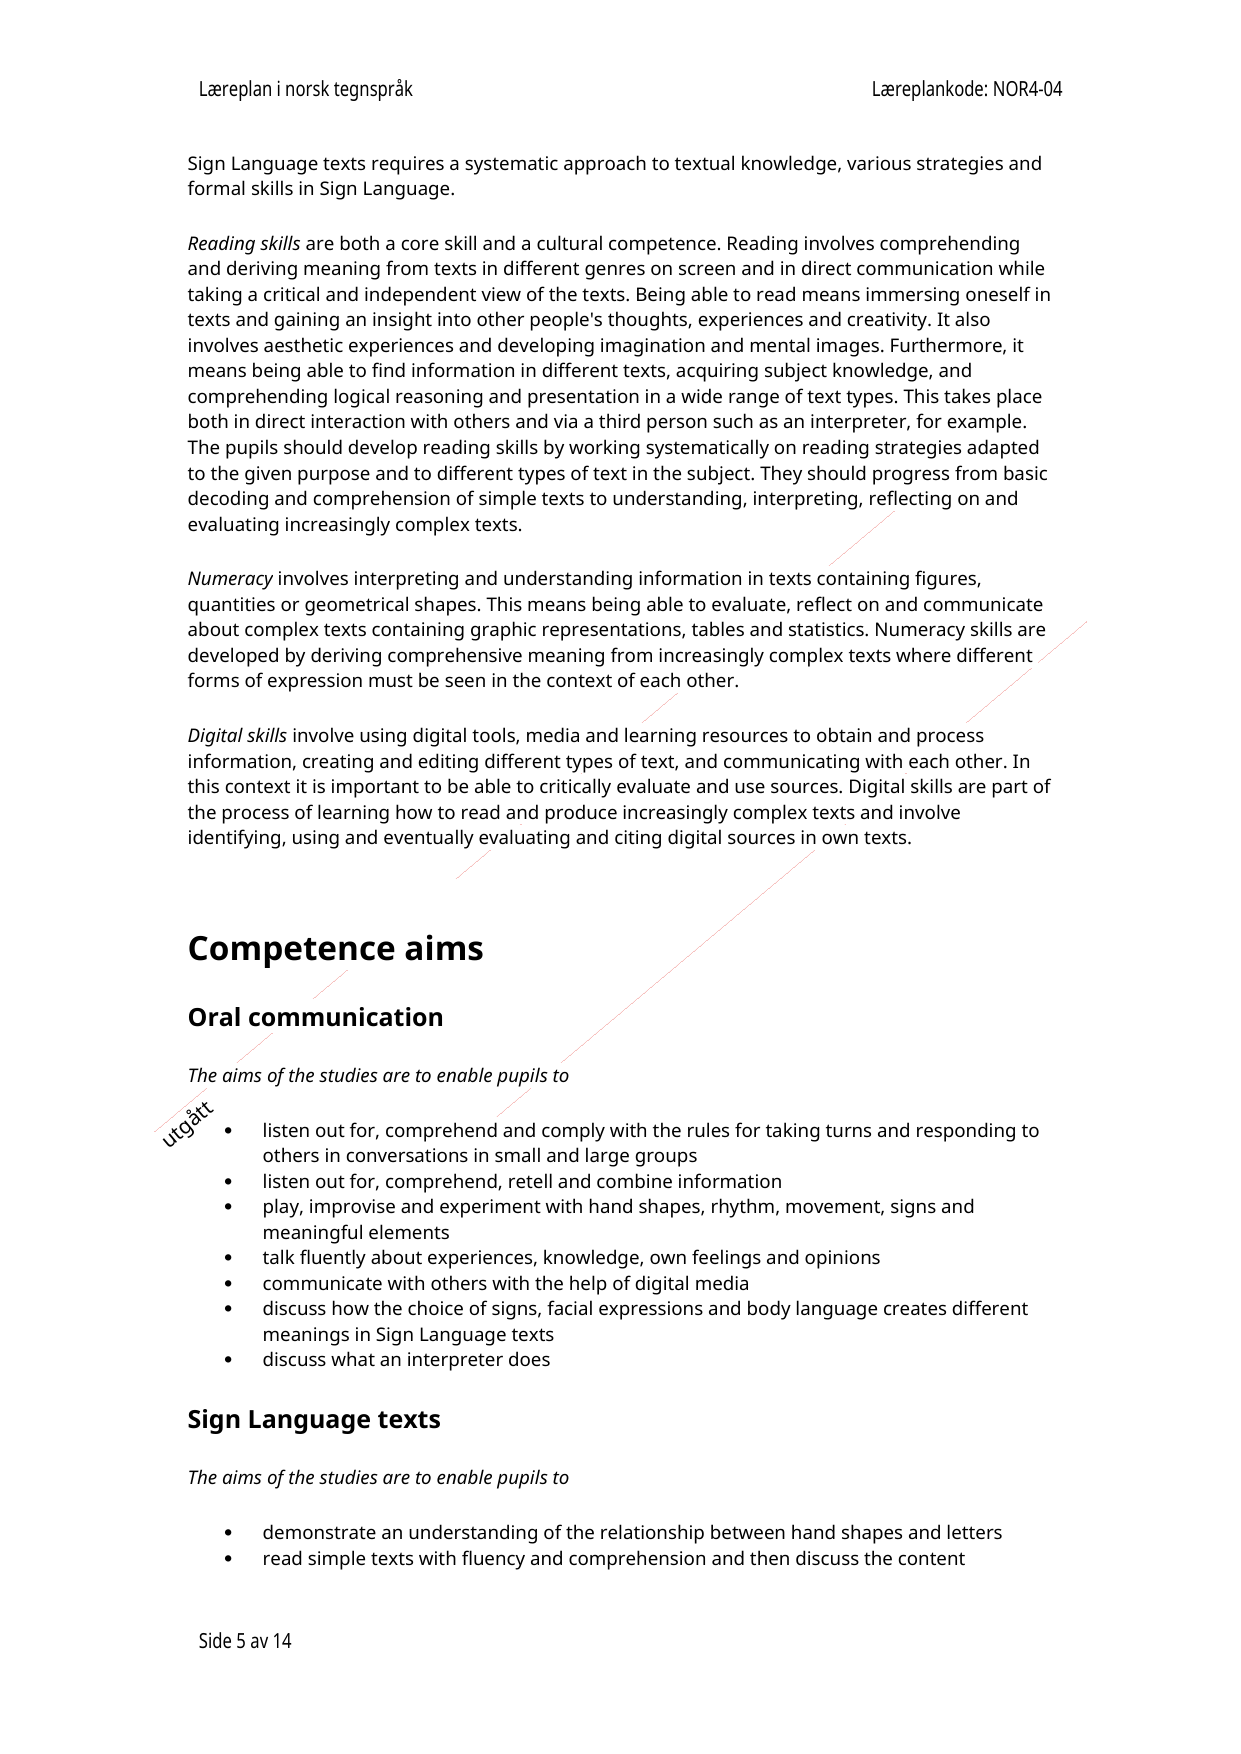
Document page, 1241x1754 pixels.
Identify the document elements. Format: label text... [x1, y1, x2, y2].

text Digital skills involve using digital tools, media and learning resources to obtain and process information, creating and editing different types of text, and communicating with each other. In this context it is important to be able to critically evaluate and use sources. Digital skills are part of the process of learning how to read and produce increasingly complex texts and involve identifying, using and eventually evaluating and citing digital sources in own texts. [846, 722, 1053, 850]
text The aims of the studies are to enable pupils to [577, 1465, 1053, 1490]
list communicate with others with the help of digital media [750, 1270, 1053, 1296]
text Reading skills are both a core skill and a cultural competence. Reading involves comprehending and deriving meaning from texts in different genres on screen and in direct communication while taking a critical and independent view of the texts. Being able to read means immersing oneself in texts and gaining an insight into other people's thoughts, experiences and creativity. It also involves aesthetic experiences and developing imagination and mental images. Furthermore, it means being able to find information in different texts, acquiring subject knowledge, and comprehending logical reasoning and presentation in a wide range of text types. This takes place both in direct interaction with others and via a third person such as an interpreter, for example. The pupils should develop reading skills by working systematically on reading strategies adapted to the given purpose and to different types of text in the subject. They should progress from basic decoding and comprehension of simple texts to understanding, interpreting, reflecting on and evaluating increasingly complex texts. [866, 230, 1053, 536]
list play, improvise and experiment with hand shapes, rhythm, movement, signs and meaningful elements [450, 1194, 1053, 1245]
list discuss how the choice of signs, facial expressions and body language creates different meanings in Sign Language texts [554, 1296, 1053, 1347]
subtitle Competence aims [493, 879, 778, 970]
text Producing text involves expressing oneself in Norwegian Sign Language with clarity and precision. It is also a way of developing and structuring ideas and thoughts, and it is an important tool for learning. The subject has a particular responsibility for developing the pupils' ability to plan, create and refine increasingly complex Sign Language texts adapted for a given purpose and recipient. Producing composite texts in Sign Language involves combining elements such as Sign Language, written text, sound and images to form a coherent whole. Acquiring skill in producing Sign Language texts requires a systematic approach to textual knowledge, various strategies and formal skills in Sign Language. [455, 150, 1053, 201]
list talk fluently about experiences, knowledge, own feelings and opinions [881, 1245, 1053, 1270]
text The aims of the studies are to enable pupils to [562, 1062, 1053, 1088]
list listen out for, comprehend and comply with the rules for taking turns and responding to others in conversations in small and large groups [697, 1117, 1053, 1168]
list listen out for, comprehend, retell and combine information [782, 1168, 1053, 1194]
list play, improvise and experiment with hand shapes, rhythm, movement, signs and meaningful elements [225, 1194, 263, 1245]
subtitle Sign Language texts [441, 1401, 1053, 1436]
list discuss what an interpreter does [225, 1347, 263, 1372]
subtitle Competence aims [673, 879, 1053, 970]
list discuss what an interpreter does [550, 1347, 1053, 1372]
subtitle Oral communication [444, 999, 635, 1033]
subtitle Oral communication [598, 999, 1053, 1033]
list read simple texts with fluency and comprehension and then discuss the content [966, 1545, 1053, 1570]
